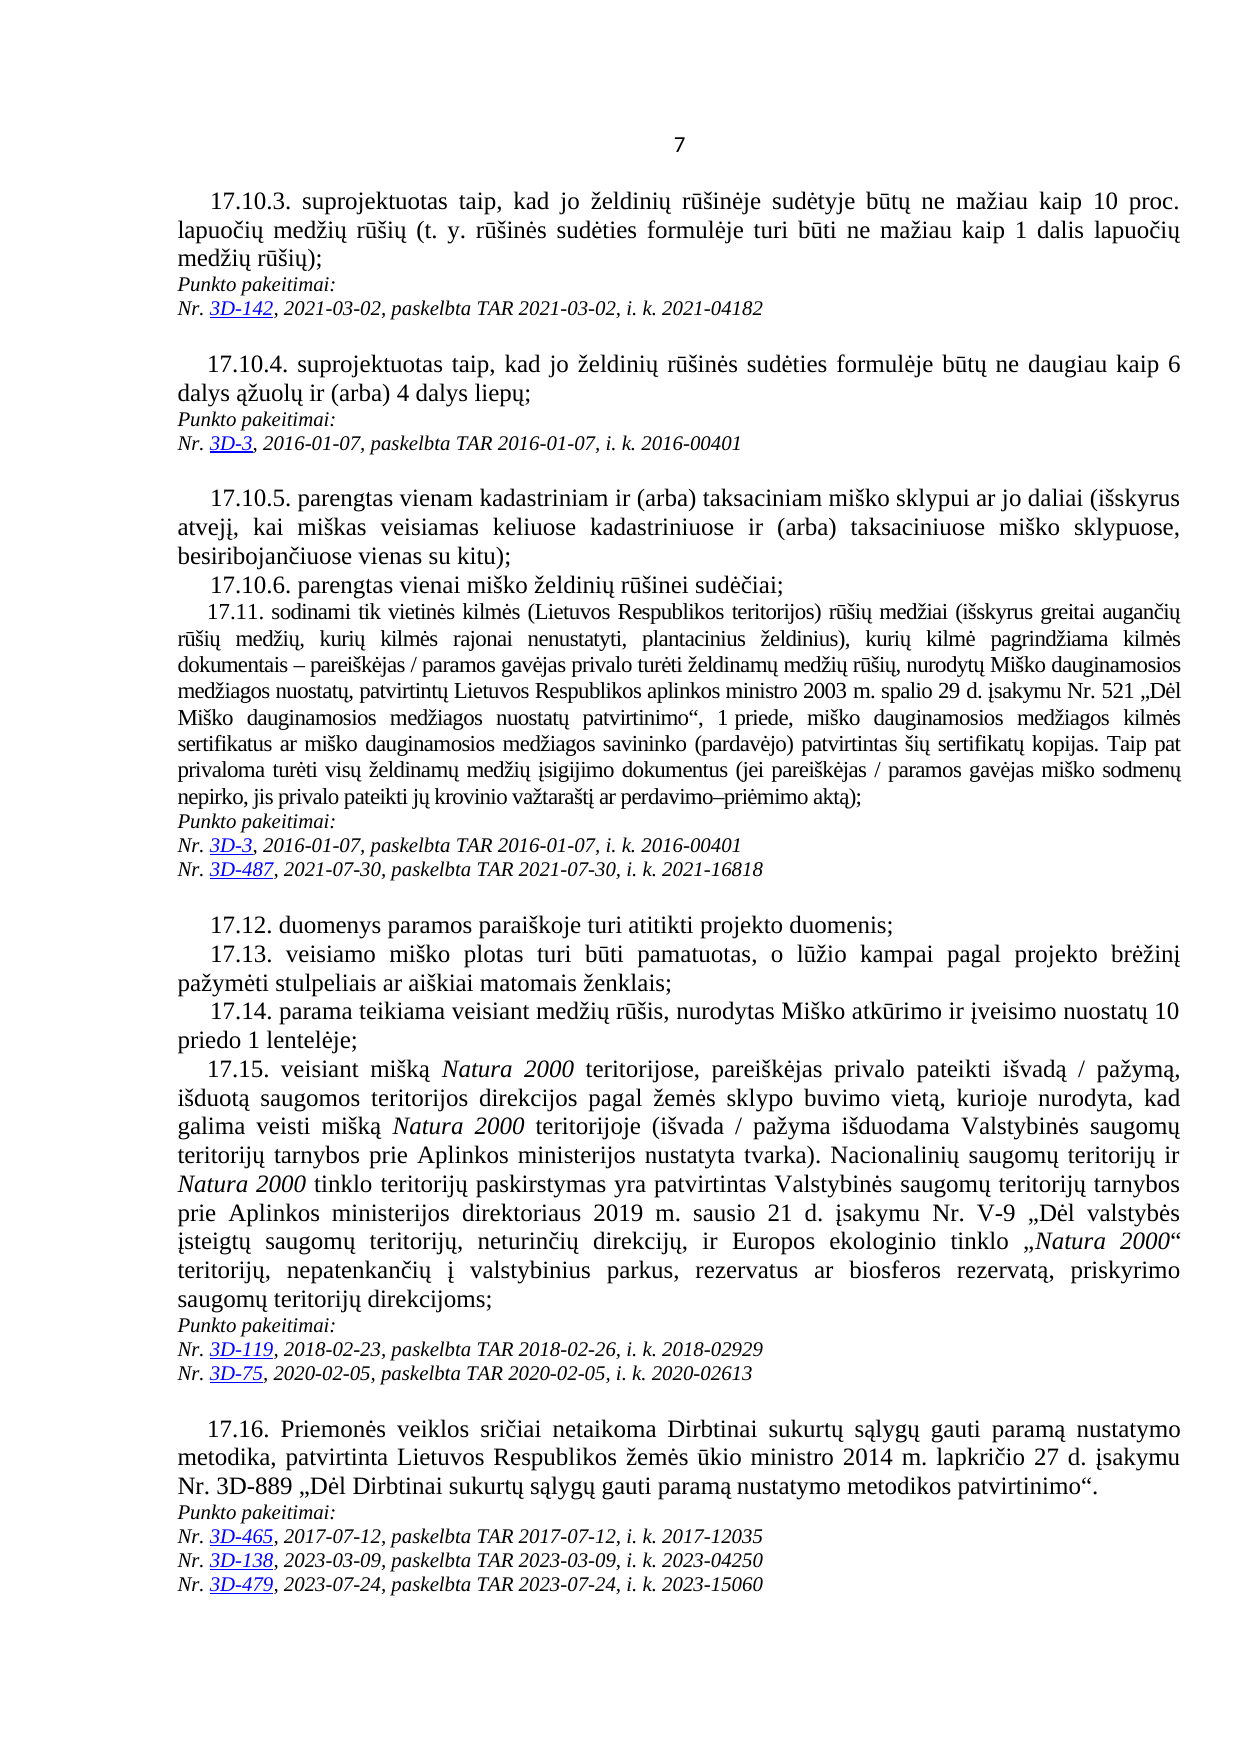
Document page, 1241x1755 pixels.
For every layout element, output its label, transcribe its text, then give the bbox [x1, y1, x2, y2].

text 17.10.5. parengtas vienam kadastriniam ir (arba) taksaciniam miško sklypui ar jo daliai (išskyrus atvejį, kai miškas veisiamas keliuose kadastriniuose ir (arba) taksaciniuose miško sklypuose, besiribojančiuose vienas su kitu); [177, 483, 1181, 570]
text Nr. 3D-3, 2016-01-07, paskelbta TAR 2016-01-07, i. k. 2016-00401 [177, 833, 1181, 857]
text Nr. 3D-119, 2018-02-23, paskelbta TAR 2018-02-26, i. k. 2018-02929 [177, 1337, 1181, 1361]
text 17.16. Priemonės veiklos sričiai netaikoma Dirbtinai sukurtų sąlygų gauti paramą nustatymo metodika, patvirtinta Lietuvos Respublikos žemės ūkio ministro 2014 m. lapkričio 27 d. įsakymu Nr. 3D-889 „Dėl Dirbtinai sukurtų sąlygų gauti paramą nustatymo metodikos patvirtinimo“. [177, 1414, 1181, 1500]
text 17.10.6. parengtas vienai miško želdinių rūšinei sudėčiai; [177, 570, 1181, 598]
text 17.10.3. suprojektuotas taip, kad jo želdinių rūšinėje sudėtyje būtų ne mažiau kaip 10 proc. lapuočių medžių rūšių (t. y. rūšinės sudėties formulėje turi būti ne mažiau kaip 1 dalis lapuočių medžių rūšių); [177, 186, 1181, 272]
text Nr. 3D-3, 2016-01-07, paskelbta TAR 2016-01-07, i. k. 2016-00401 [177, 431, 1181, 455]
text Nr. 3D-479, 2023-07-24, paskelbta TAR 2023-07-24, i. k. 2023-15060 [177, 1572, 1181, 1596]
text 17.13. veisiamo miško plotas turi būti pamatuotas, o lūžio kampai pagal projekto brėžinį pažymėti stulpeliais ar aiškiai matomais ženklais; [177, 939, 1181, 996]
text Nr. 3D-138, 2023-03-09, paskelbta TAR 2023-03-09, i. k. 2023-04250 [177, 1548, 1181, 1572]
text 17.12. duomenys paramos paraiškoje turi atitikti projekto duomenis; [177, 910, 1181, 939]
text Punkto pakeitimai: [177, 407, 1181, 431]
text Punkto pakeitimai: [177, 809, 1181, 833]
text Nr. 3D-487, 2021-07-30, paskelbta TAR 2021-07-30, i. k. 2021-16818 [177, 857, 1181, 881]
text Nr. 3D-142, 2021-03-02, paskelbta TAR 2021-03-02, i. k. 2021-04182 [177, 296, 1181, 320]
text 17.14. parama teikiama veisiant medžių rūšis, nurodytas Miško atkūrimo ir įveisimo nuostatų 10 priedo 1 lentelėje; [177, 996, 1181, 1054]
text Punkto pakeitimai: [177, 1313, 1181, 1337]
text Punkto pakeitimai: [177, 1500, 1181, 1524]
text Nr. 3D-465, 2017-07-12, paskelbta TAR 2017-07-12, i. k. 2017-12035 [177, 1524, 1181, 1548]
text Nr. 3D-75, 2020-02-05, paskelbta TAR 2020-02-05, i. k. 2020-02613 [177, 1361, 1181, 1385]
text 17.10.4. suprojektuotas taip, kad jo želdinių rūšinės sudėties formulėje būtų ne daugiau kaip 6 dalys ąžuolų ir (arba) 4 dalys liepų; [177, 349, 1181, 407]
text 17.11. sodinami tik vietinės kilmės (Lietuvos Respublikos teritorijos) rūšių medžiai (išskyrus greitai augančių rūšių medžių, kurių kilmės rajonai nenustatyti, plantacinius želdinius), kurių kilmė pagrindžiama kilmės dokumentais – pareiškėjas / paramos gavėjas privalo turėti želdinamų medžių rūšių, nurodytų Miško dauginamosios medžiagos nuostatų, patvirtintų Lietuvos Respublikos aplinkos ministro 2003 m. spalio 29 d. įsakymu Nr. 521 „Dėl Miško dauginamosios medžiagos nuostatų patvirtinimo“, 1 priede, miško dauginamosios medžiagos kilmės sertifikatus ar miško dauginamosios medžiagos savininko (pardavėjo) patvirtintas šių sertifikatų kopijas. Taip pat privaloma turėti visų želdinamų medžių įsigijimo dokumentus (jei pareiškėjas / paramos gavėjas miško sodmenų nepirko, jis privalo pateikti jų krovinio važtaraštį ar perdavimo–priėmimo aktą); [177, 598, 1181, 809]
text 17.15. veisiant mišką Natura 2000 teritorijose, pareiškėjas privalo pateikti išvadą / pažymą, išduotą saugomos teritorijos direkcijos pagal žemės sklypo buvimo vietą, kurioje nurodyta, kad galima veisti mišką Natura 2000 teritorijoje (išvada / pažyma išduodama Valstybinės saugomų teritorijų tarnybos prie Aplinkos ministerijos nustatyta tvarka). Nacionalinių saugomų teritorijų ir Natura 2000 tinklo teritorijų paskirstymas yra patvirtintas Valstybinės saugomų teritorijų tarnybos prie Aplinkos ministerijos direktoriaus 2019 m. sausio 21 d. įsakymu Nr. V-9 „Dėl valstybės įsteigtų saugomų teritorijų, neturinčių direkcijų, ir Europos ekologinio tinklo „Natura 2000“ teritorijų, nepatenkančių į valstybinius parkus, rezervatus ar biosferos rezervatą, priskyrimo saugomų teritorijų direkcijoms; [177, 1054, 1181, 1313]
text Punkto pakeitimai: [177, 272, 1181, 296]
